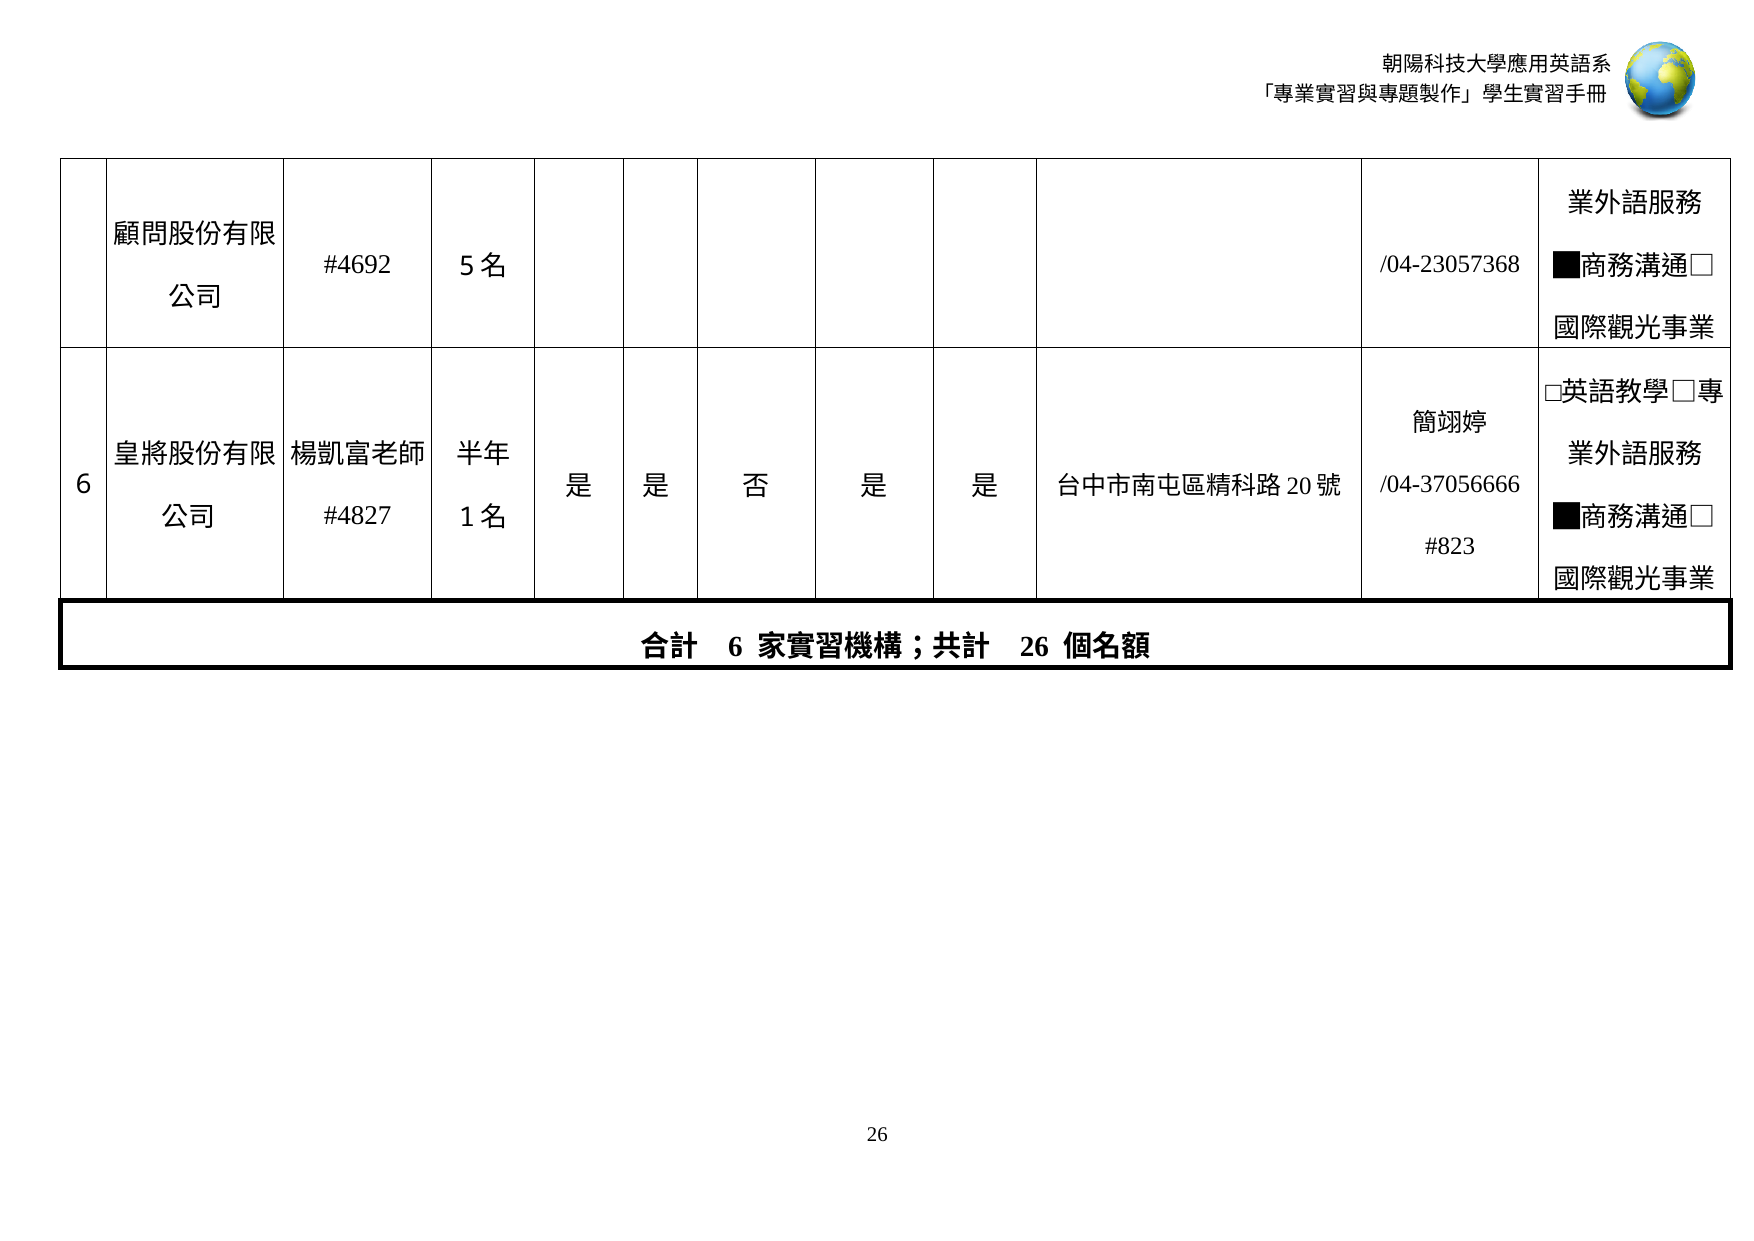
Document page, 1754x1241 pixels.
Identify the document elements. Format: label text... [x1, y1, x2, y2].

table_cell [698, 159, 815, 347]
table_cell 是 [535, 348, 623, 598]
table_cell 是 [624, 348, 697, 598]
table_cell [1037, 159, 1361, 347]
table_cell 楊凱富老師 #4827 [284, 348, 431, 598]
table_cell □英語教學□專業外語服務 █商務溝通□國際觀光事業 [1539, 348, 1730, 598]
table_cell [816, 159, 933, 347]
table_cell [535, 159, 623, 347]
table_cell 半年 1名 [432, 348, 534, 598]
table_cell [934, 159, 1036, 347]
table_cell 5名 [432, 159, 534, 347]
table_cell #4692 [284, 159, 431, 347]
table_cell /04-23057368 [1362, 159, 1538, 347]
table_cell 否 [698, 348, 815, 598]
table_cell [624, 159, 697, 347]
table_cell 是 [816, 348, 933, 598]
table_cell 6 [61, 348, 106, 598]
table_cell 合計 6 家實習機構；共計 26 個名額 [63, 603, 1728, 665]
table_cell 業外語服務 █商務溝通□國際觀光事業 [1539, 159, 1730, 347]
table_cell 顧問股份有限公司 [107, 159, 283, 347]
table_cell 簡翊婷 /04-37056666 #823 [1362, 348, 1538, 598]
table_cell 台中市南屯區精科路20號 [1037, 348, 1361, 598]
table_cell 皇將股份有限公司 [107, 348, 283, 598]
table_cell [61, 159, 106, 347]
table_cell 是 [934, 348, 1036, 598]
